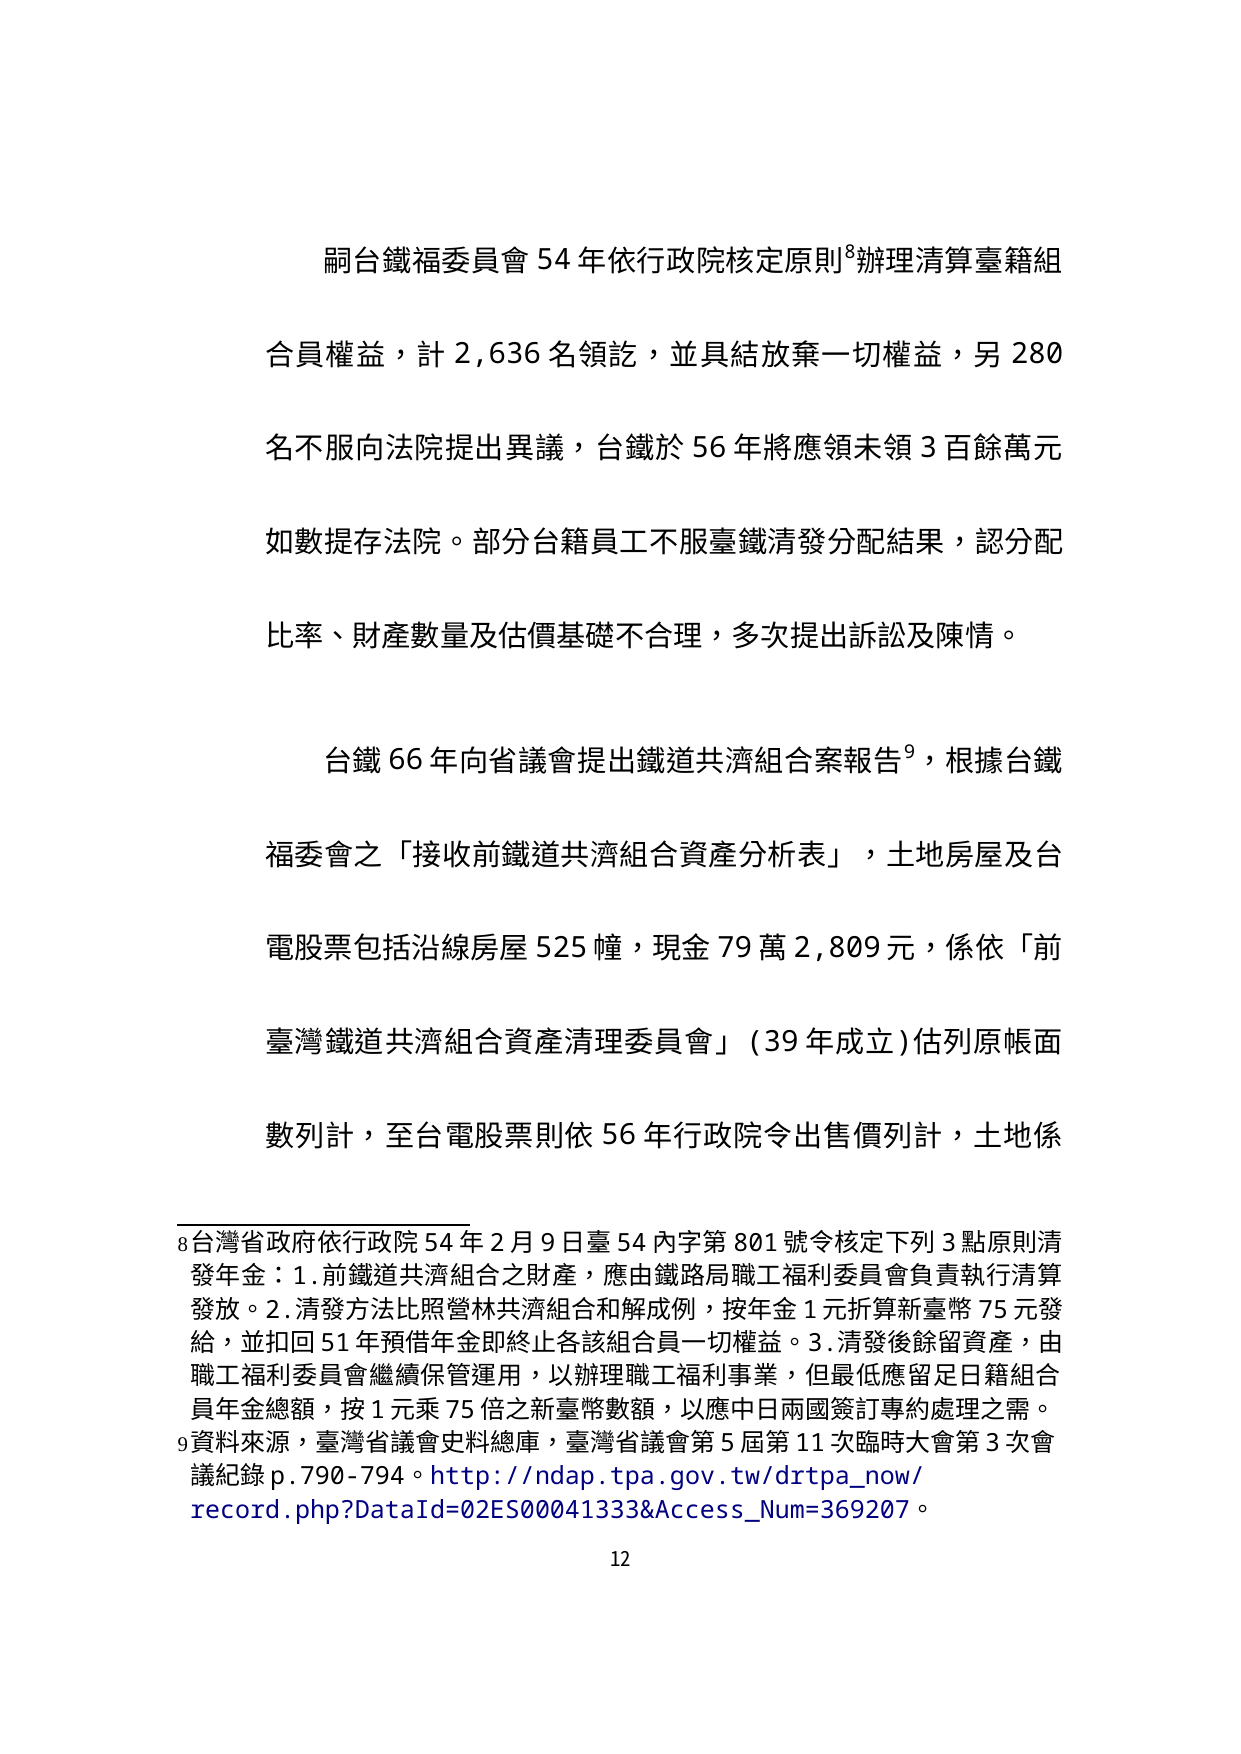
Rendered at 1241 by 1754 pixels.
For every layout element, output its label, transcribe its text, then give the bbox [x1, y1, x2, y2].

text 台灣省政府依行政院54年2月9日臺54內字第801號令核定下列3點原則清發年金：1.前鐵道共濟組合之財產，應由鐵路局職工福利委員會負責執行清算發放。2.清發方法比照營林共濟組合和解成例，按年金1元折算新臺幣75元發給，並扣回51年預借年金即終止各該組合員一切權益。3.清發後餘留資產，由職工福利委員會繼續保管運用，以辦理職工福利事業，但最低應留足日籍組合員年金總額，按1元乘75倍之新臺幣數額，以應中日兩國簽訂專約處理之需。 [177, 1225, 1063, 1425]
text 資料來源，臺灣省議會史料總庫，臺灣省議會第5屆第11次臨時大會第3次會議紀錄p.790-794。http://ndap.tpa.gov.tw/drtpa_now/record.php?DataId=02ES00041333&Access_Num=369207。 [177, 1425, 1063, 1525]
text 嗣台鐵福委員會54年依行政院核定原則辦理清算臺籍組合員權益，計2,636名領訖，並具結放棄一切權益，另280名不服向法院提出異議，台鐵於56年將應領未領3百餘萬元如數提存法院。部分台籍員工不服臺鐵清發分配結果，認分配比率、財產數量及估價基礎不合理，多次提出訴訟及陳情。 [265, 217, 1063, 654]
text 台鐵66年向省議會提出鐵道共濟組合案報告，根據台鐵福委會之「接收前鐵道共濟組合資產分析表」，土地房屋及台電股票包括沿線房屋525幢，現金79萬2,809元，係依「前臺灣鐵道共濟組合資產清理委員會」(39年成立)估列原帳面數列計，至台電股票則依56年行政院令出售價列計，土地係 [265, 717, 1063, 1154]
